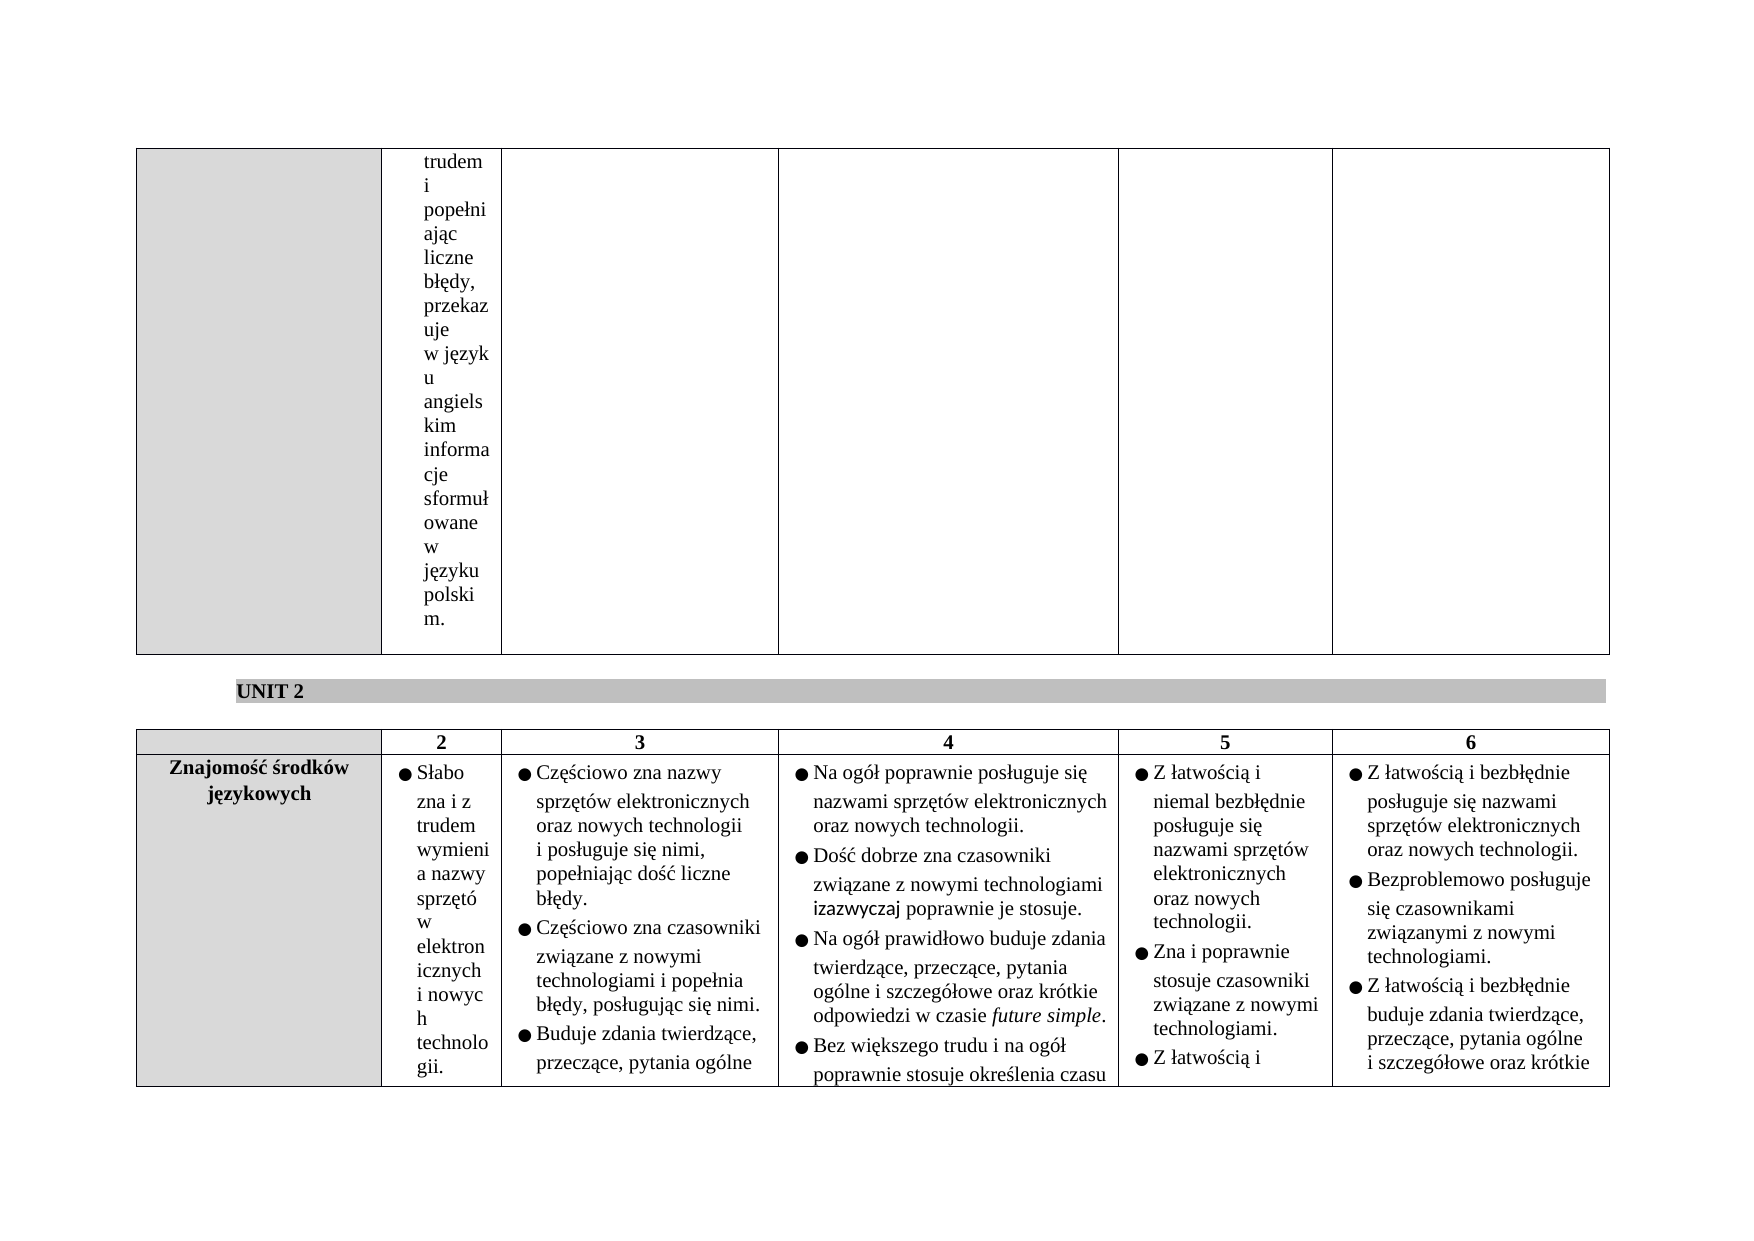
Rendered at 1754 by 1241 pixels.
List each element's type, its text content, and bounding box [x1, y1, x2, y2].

table_cell Słabo zna i z trudem wymienia nazwy sprzętów elektronicznych i nowych technologii. Słabo zna i z trudem używa czasowników związanych z nowymi technologiami. Popełniając liczne błędy, buduje zdania twierdzące, przeczące, pytania ogólne i szczegółowe oraz krótkie odpowiedzi w czasie future simple. Słabo zna i z trudem, popełniając liczne błędy, stosuje określenia czasu służące do wyrażania przyszłości. Często niepoprawnie stosuje tryb rozkazujący w 2 os. lp. Rzadko poprawnie tworzy zdania twierdzące i przeczące z czasownikiem modalnym can. Popełniając liczne błędy, z trudem buduje zdania wyrażające nadzieje i przewidywania na przyszłość. Z trudem buduje zdania ze spójnikami because i so. [382, 755, 501, 1086]
table_cell [137, 149, 381, 654]
table_cell Znajomość środków językowych [137, 755, 381, 1086]
table_header 5 [1119, 730, 1332, 754]
table_cell Z łatwością i bezbłędnie posługuje się nazwami sprzętów elektronicznych oraz nowych technologii. Bezproblemowo posługuje się czasownikami związanymi z nowymi technologiami. Z łatwością i bezbłędnie buduje zdania twierdzące, przeczące, pytania ogólne i szczegółowe oraz krótkie [1333, 755, 1609, 1086]
table_header [137, 730, 381, 754]
table_cell [502, 149, 778, 654]
text UNIT 2 [236, 679, 1606, 703]
table_cell Ma problemy z przekazaniem w języku angielskim informacji zawartych w materiałach wizualnych, popełnia liczne błędy. Ma problemy z przekazaniem w języku angielskim informacji sformułowanych w tym języku, popełnia liczne błędy. Z trudem i popełniając liczne błędy, przekazuje w języku angielskim informacje sformułowane w języku polskim. [382, 149, 501, 654]
table_header 4 [779, 730, 1118, 754]
table_cell Bez większego trudu przekazuje w języku angielskim informacje zawarte w materiałach wizualnych. Bez większego trudu przekazuje w języku angielskim informacje sformułowane w tym języku. Zwykle poprawnie przekazuje w języku angielskim informacje sformułowane w języku polskim. [779, 149, 1118, 654]
table_header 3 [502, 730, 778, 754]
table_header 6 [1333, 730, 1609, 754]
table_cell [1333, 149, 1609, 654]
table_cell Z łatwością i niemal bezbłędnie posługuje się nazwami sprzętów elektronicznych oraz nowych technologii. Zna i poprawnie stosuje czasowniki związane z nowymi technologiami. Z łatwością i poprawnie buduje zdania twierdzące, przeczące, pytania ogólne i szczegółowe oraz krótkie odpowiedzi w czasie future simple. Zawsze poprawnie stosuje określenia czasu służące do wyrażania przyszłości. Z łatwością i poprawnie stosuje tryb rozkazujący w 2 os. lp. Poprawnie tworzy zdania twierdzące i przeczące z czasownikiem modalnym can. Niemal bezbłędnie buduje zdania wyrażające nadzieje i przewidywania na przyszłość. Poprawnie buduje zdania ze spójnikami because i so. [1119, 755, 1332, 1086]
table_header 2 [382, 730, 501, 754]
table_cell Częściowo zna nazwy sprzętów elektronicznych oraz nowych technologii i posługuje się nimi, popełniając dość liczne błędy. Częściowo zna czasowniki związane z nowymi technologiami i popełnia błędy, posługując się nimi. Buduje zdania twierdzące, przeczące, pytania ogólne [502, 755, 778, 1086]
table_cell Na ogół poprawnie posługuje się nazwami sprzętów elektronicznych oraz nowych technologii. Dość dobrze zna czasowniki związane z nowymi technologiami izazwyczaj poprawnie je stosuje. Na ogół prawidłowo buduje zdania twierdzące, przeczące, pytania ogólne i szczegółowe oraz krótkie odpowiedzi w czasie future simple. Bez większego trudu i na ogół poprawnie stosuje określenia czasu [779, 755, 1118, 1086]
table_cell [1119, 149, 1332, 654]
